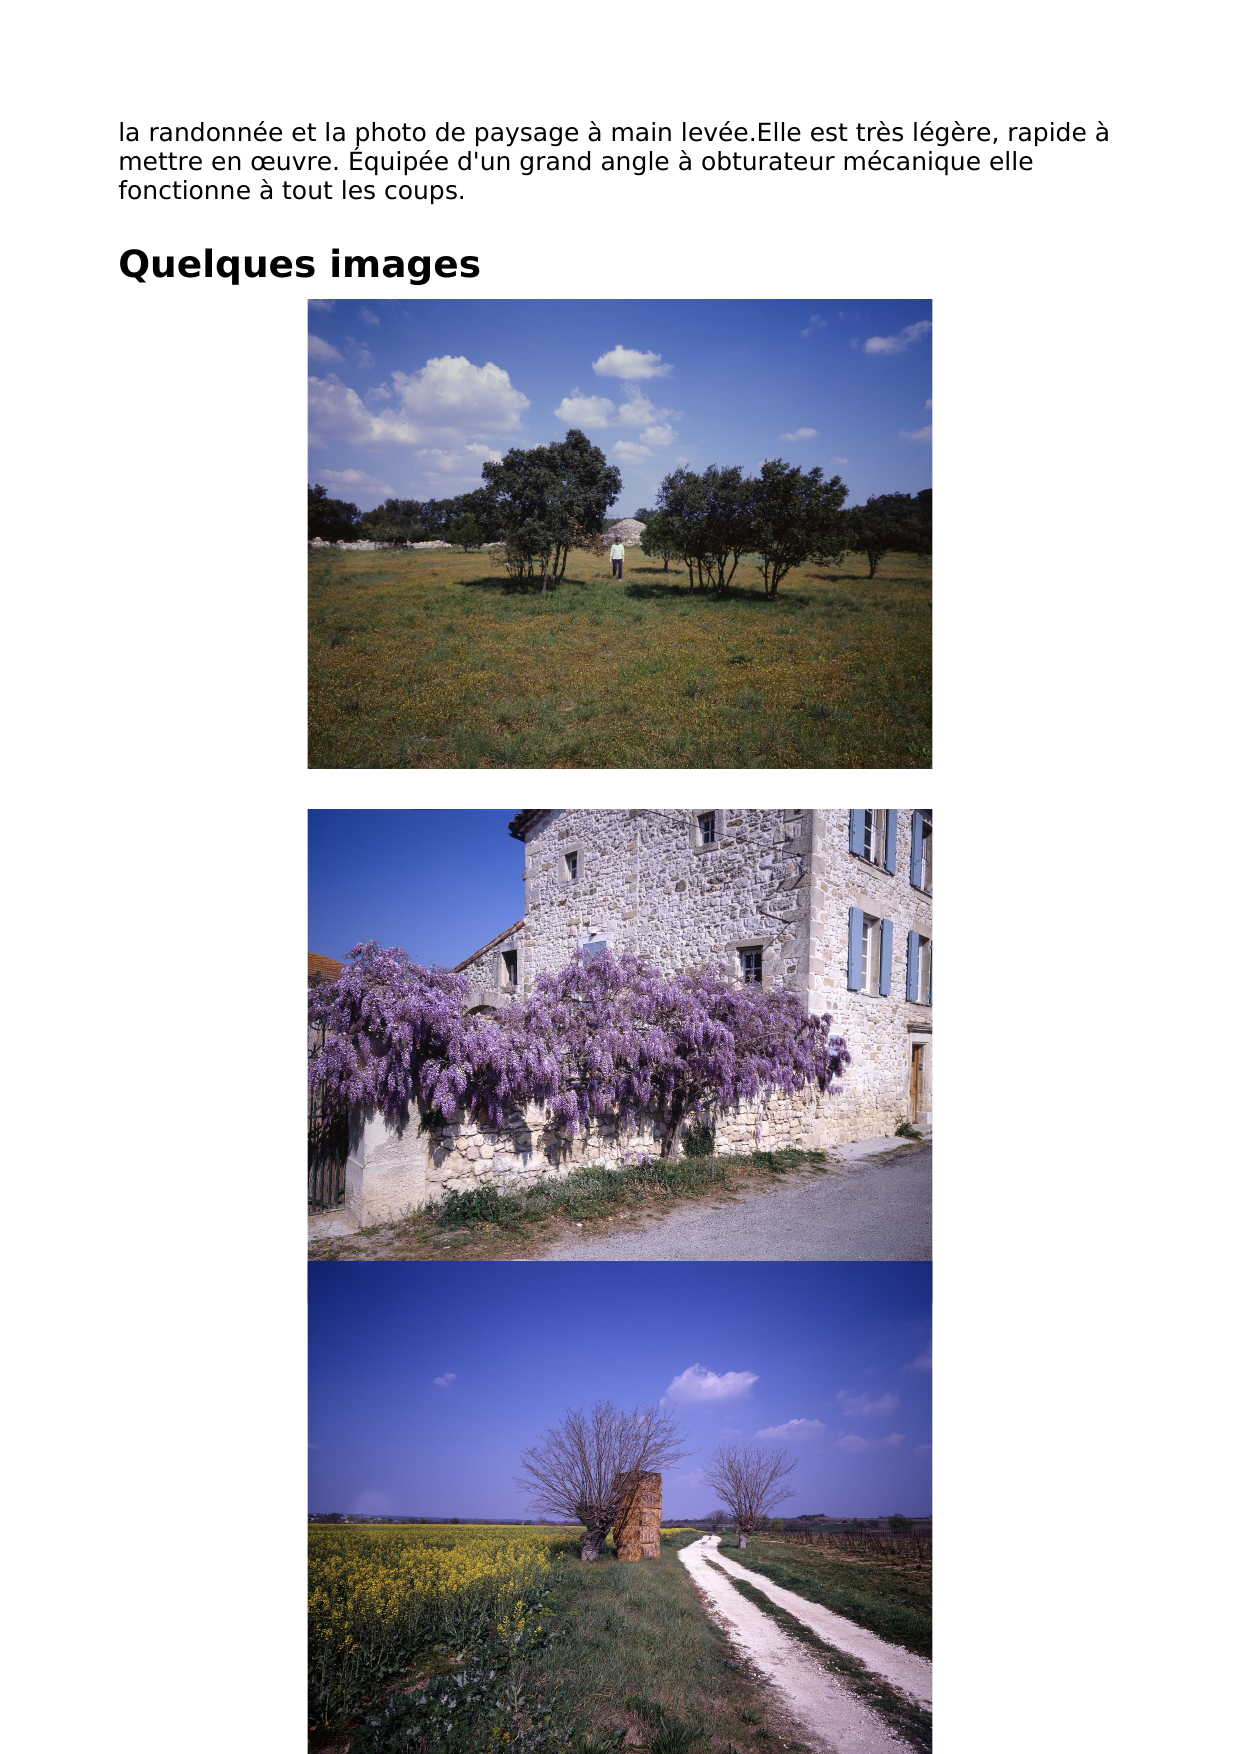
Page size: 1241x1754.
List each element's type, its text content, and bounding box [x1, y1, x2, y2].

subtitle Quelques images [118, 243, 1122, 287]
picture [307, 809, 933, 1754]
picture [307, 299, 933, 769]
text la randonnée et la photo de paysage à main levée.Elle est très légère, rapide à mettre en œuvre. Équipée d'un grand angle à obturateur mécanique elle fonctionne à tout les coups. [118, 118, 1122, 206]
